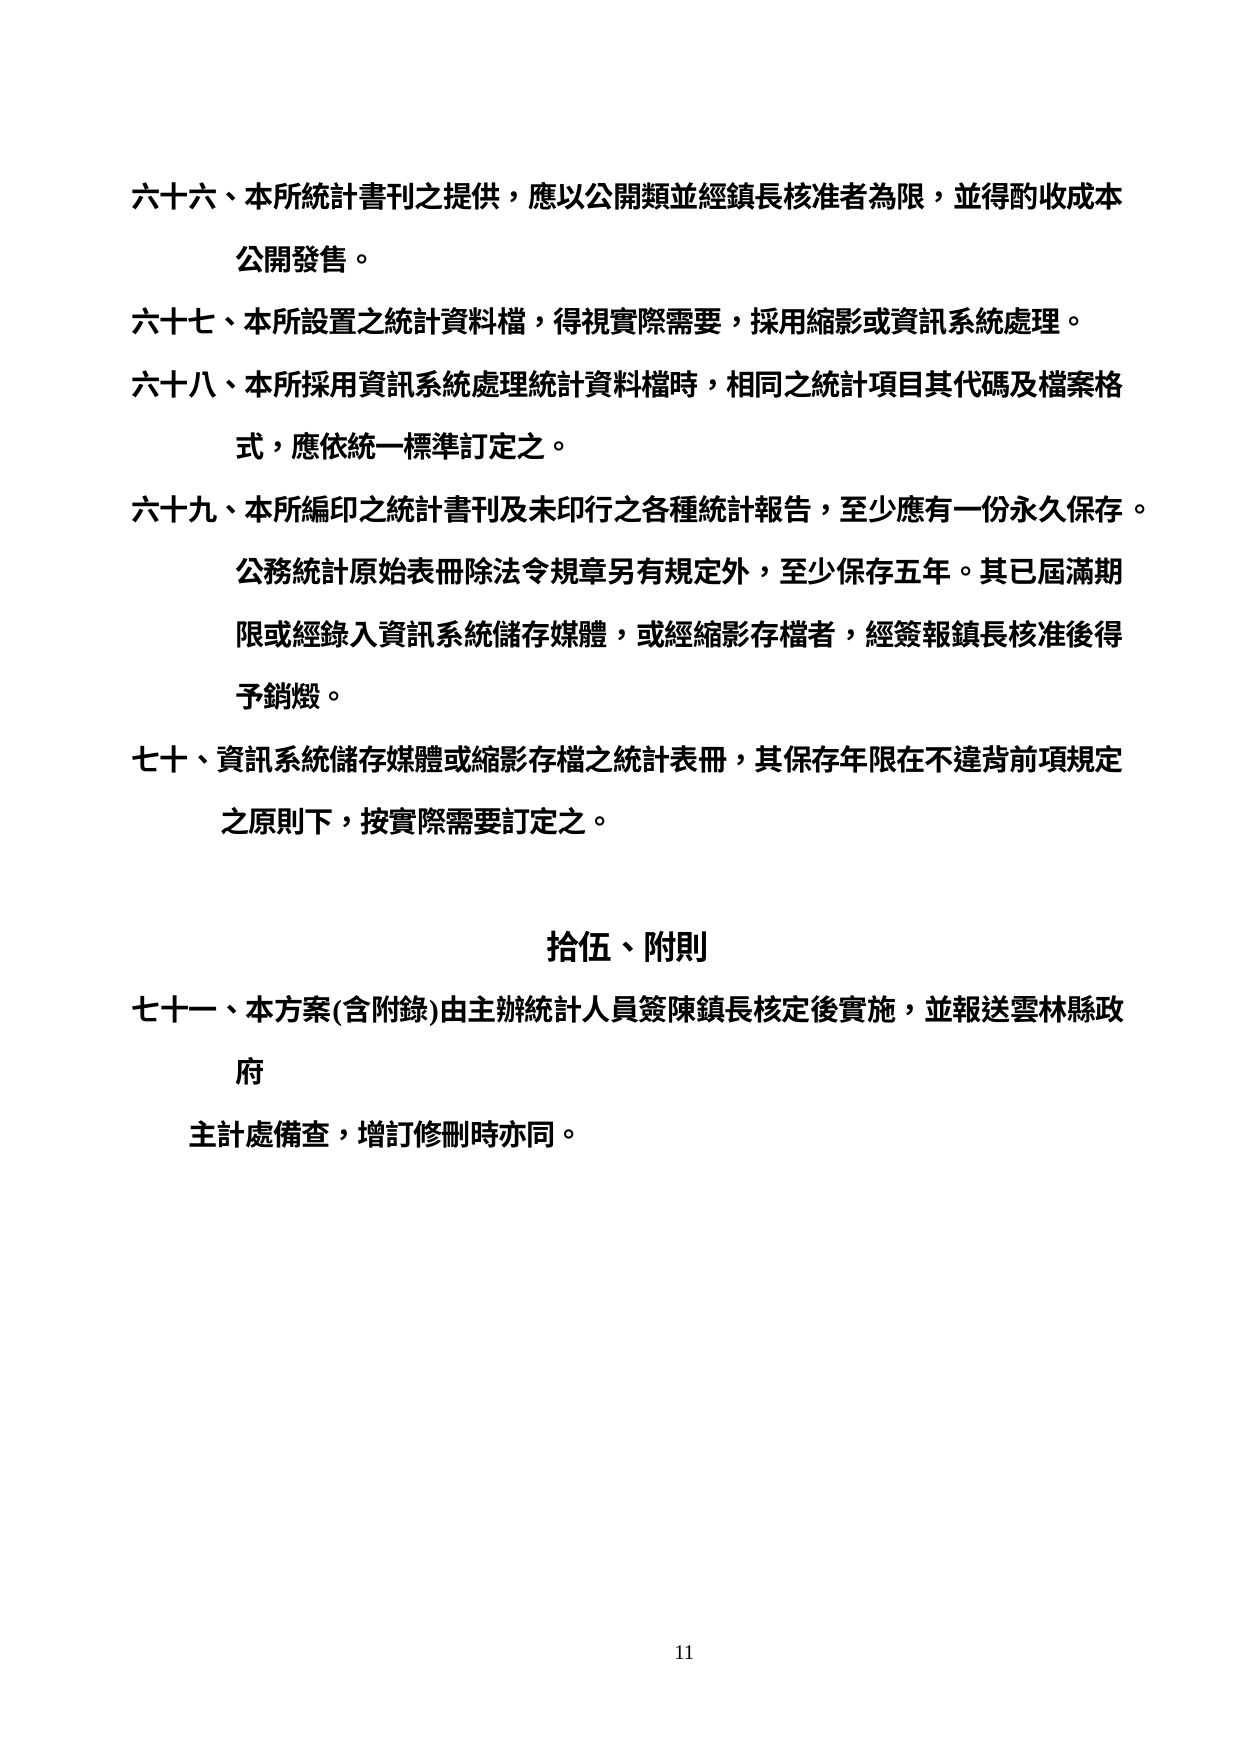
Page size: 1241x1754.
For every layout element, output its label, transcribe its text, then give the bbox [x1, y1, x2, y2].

text 六十九、本所編印之統計書刊及未印行之各種統計報告，至少應有一份永久保存。公務統計原始表冊除法令規章另有規定外，至少保存五年。其已屆滿期限或經錄入資訊系統儲存媒體，或經縮影存檔者，經簽報鎮長核准後得予銷燬。 [131, 466, 1125, 716]
text 六十六、本所統計書刊之提供，應以公開類並經鎮長核准者為限，並得酌收成本公開發售。 [131, 153, 1125, 278]
text 七十一、本方案(含附錄)由主辦統計人員簽陳鎮長核定後實施，並報送雲林縣政府 [131, 966, 1125, 1091]
text 七十、資訊系統儲存媒體或縮影存檔之統計表冊，其保存年限在不違背前項規定之原則下，按實際需要訂定之。 [131, 716, 1125, 841]
text 拾伍、附則 [131, 903, 1125, 966]
text 六十七、本所設置之統計資料檔，得視實際需要，採用縮影或資訊系統處理。 [131, 278, 1125, 341]
text 六十八、本所採用資訊系統處理統計資料檔時，相同之統計項目其代碼及檔案格式，應依統一標準訂定之。 [131, 341, 1125, 466]
text 主計處備查，增訂修刪時亦同。 [131, 1091, 1125, 1153]
